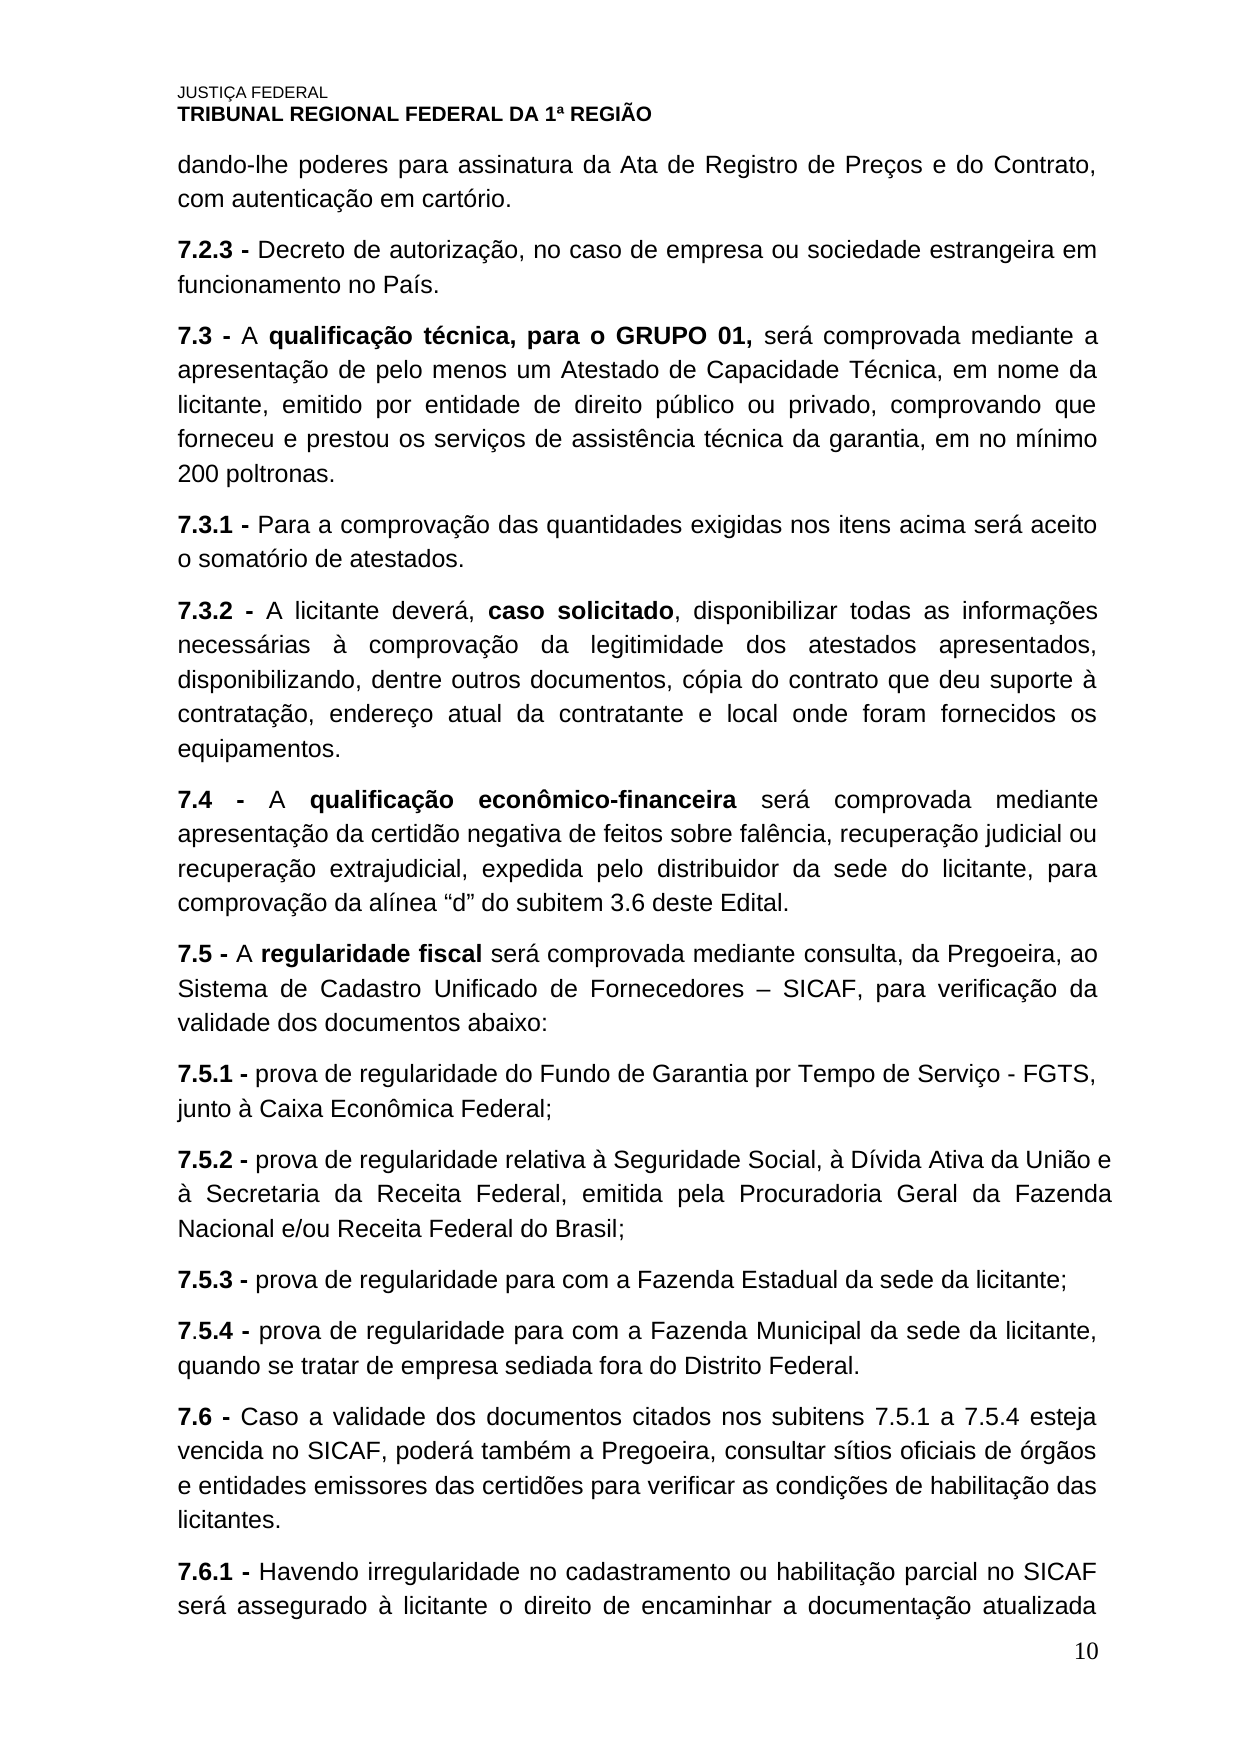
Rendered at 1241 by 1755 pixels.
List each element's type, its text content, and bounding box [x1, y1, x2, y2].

text 7.5.2 - prova de regularidade relativa à Seguridade Social, à Dívida Ativa da União e à Secretaria da Receita Federal, emitida pela Procuradoria Geral da Fazenda Nacional e/ou Receita Federal do Brasil; [177, 1145, 308, 1243]
text 7.3.1 - Para a comprovação das quantidades exigidas nos itens acima será aceito o somatório de atestados. [177, 510, 1098, 573]
text 7.5 - A regularidade fiscal será comprovada mediante consulta, da Pregoeira, ao Sistema de Cadastro Unificado de Fornecedores – SICAF, para verificação da validade dos documentos abaixo: [177, 939, 308, 1037]
text 7.3 - A qualificação técnica, para o GRUPO 01, será comprovada mediante a apresentação de pelo menos um Atestado de Capacidade Técnica, em nome da licitante, emitido por entidade de direito público ou privado, comprovando que forneceu e prestou os serviços de assistência técnica da garantia, em no mínimo 200 poltronas. [177, 321, 1098, 488]
list 7.5.1 - prova de regularidade do Fundo de Garantia por Tempo de Serviço - FGTS, junto à Caixa Econômica Federal; [985, 1059, 1098, 1123]
text 7.5 - A regularidade fiscal será comprovada mediante consulta, da Pregoeira, ao Sistema de Cadastro Unificado de Fornecedores – SICAF, para verificação da validade dos documentos abaixo: [985, 939, 1098, 1037]
list 7.5.4 - prova de regularidade para com a Fazenda Municipal da sede da licitante, quando se tratar de empresa sediada fora do Distrito Federal. [177, 1316, 1098, 1379]
text 7.2.3 - Decreto de autorização, no caso de empresa ou sociedade estrangeira em funcionamento no País. [177, 235, 1098, 298]
text 7.5.2 - prova de regularidade relativa à Seguridade Social, à Dívida Ativa da União e à Secretaria da Receita Federal, emitida pela Procuradoria Geral da Fazenda Nacional e/ou Receita Federal do Brasil; [985, 1145, 1113, 1243]
list 7.5.1 - prova de regularidade do Fundo de Garantia por Tempo de Serviço - FGTS, junto à Caixa Econômica Federal; [177, 1059, 308, 1123]
text 7.6 - Caso a validade dos documentos citados nos subitens 7.5.1 a 7.5.4 esteja vencida no SICAF, poderá também a Pregoeira, consultar sítios oficiais de órgãos e entidades emissores das certidões para verificar as condições de habilitação das licitantes. [177, 1402, 1098, 1534]
text dando-lhe poderes para assinatura da Ata de Registro de Preços e do Contrato, com autenticação em cartório. [177, 150, 1098, 213]
text 7.3.2 - A licitante deverá, caso solicitado, disponibilizar todas as informações necessárias à comprovação da legitimidade dos atestados apresentados, disponibilizando, dentre outros documentos, cópia do contrato que deu suporte à contratação, endereço atual da contratante e local onde foram fornecidos os equipamentos. [177, 596, 308, 762]
text 7.3.2 - A licitante deverá, caso solicitado, disponibilizar todas as informações necessárias à comprovação da legitimidade dos atestados apresentados, disponibilizando, dentre outros documentos, cópia do contrato que deu suporte à contratação, endereço atual da contratante e local onde foram fornecidos os equipamentos. [985, 596, 1098, 762]
list 7.4 - A qualificação econômico-financeira será comprovada mediante apresentação da certidão negativa de feitos sobre falência, recuperação judicial ou recuperação extrajudicial, expedida pelo distribuidor da sede do licitante, para comprovação da alínea “d” do subitem 3.6 deste Edital. [177, 785, 308, 917]
text 7.5.3 - prova de regularidade para com a Fazenda Estadual da sede da licitante; [177, 1265, 308, 1294]
list 7.4 - A qualificação econômico-financeira será comprovada mediante apresentação da certidão negativa de feitos sobre falência, recuperação judicial ou recuperação extrajudicial, expedida pelo distribuidor da sede do licitante, para comprovação da alínea “d” do subitem 3.6 deste Edital. [985, 785, 1098, 917]
text 7.6.1 - Havendo irregularidade no cadastramento ou habilitação parcial no SICAF será assegurado à licitante o direito de encaminhar a documentação atualizada [177, 1556, 1098, 1620]
text 7.5.3 - prova de regularidade para com a Fazenda Estadual da sede da licitante; [985, 1265, 1098, 1294]
